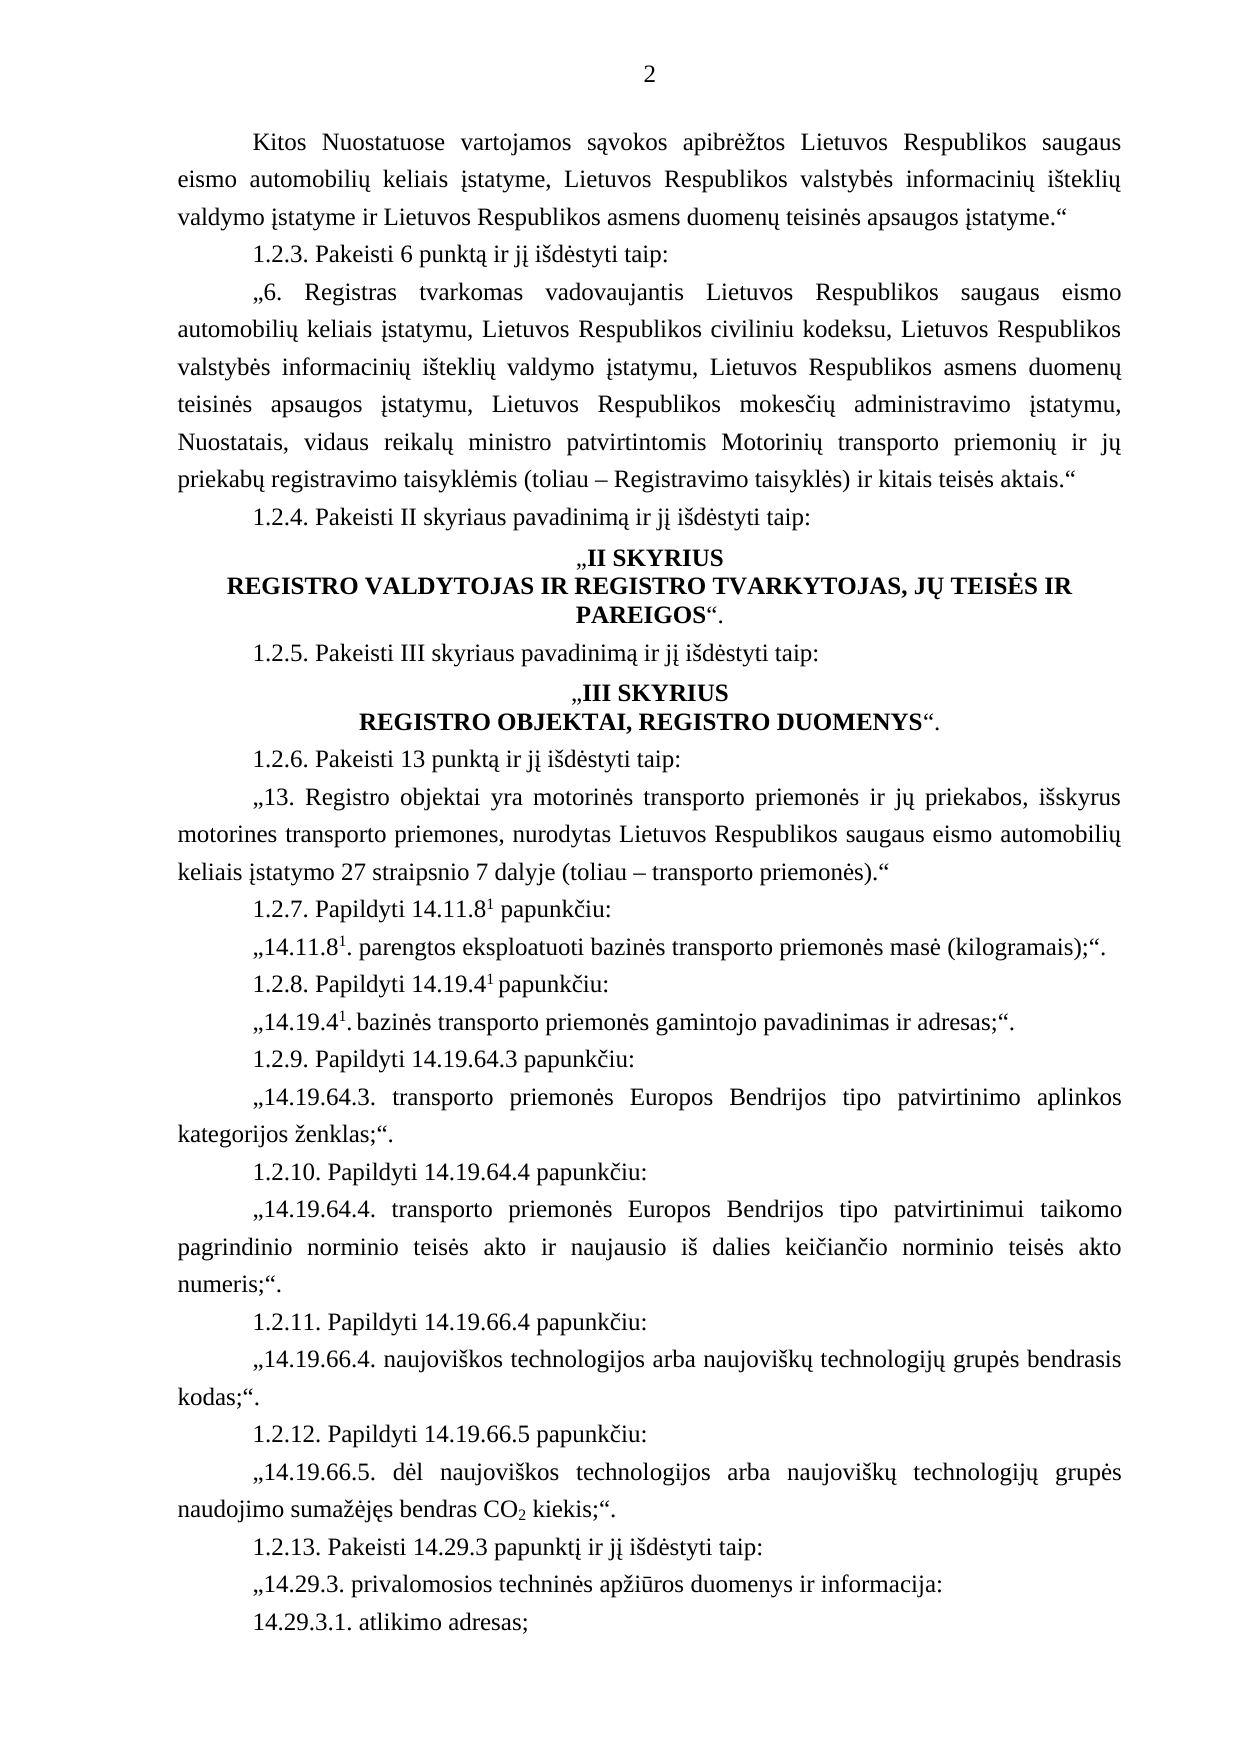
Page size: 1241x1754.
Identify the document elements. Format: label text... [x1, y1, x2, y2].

text „III SKYRIUS [177, 678, 1122, 707]
text „6. Registras tvarkomas vadovaujantis Lietuvos Respublikos saugaus eismo automobilių keliais įstatymu, Lietuvos Respublikos civiliniu kodeksu, Lietuvos Respublikos valstybės informacinių išteklių valdymo įstatymu, Lietuvos Respublikos asmens duomenų teisinės apsaugos įstatymu, Lietuvos Respublikos mokesčių administravimo įstatymu, Nuostatais, vidaus reikalų ministro patvirtintomis Motorinių transporto priemonių ir jų priekabų registravimo taisyklėmis (toliau – Registravimo taisyklės) ir kitais teisės aktais.“ [177, 268, 1122, 493]
text 1.2.3. Pakeisti 6 punktą ir jį išdėstyti taip: [177, 231, 1122, 268]
text 1.2.6. Pakeisti 13 punktą ir jį išdėstyti taip: [177, 736, 1122, 773]
text 1.2.13. Pakeisti 14.29.3 papunktį ir jį išdėstyti taip: [177, 1523, 1122, 1561]
text 1.2.8. Papildyti 14.19.41 papunkčiu: [177, 961, 1122, 998]
text 1.2.12. Papildyti 14.19.66.5 papunkčiu: [177, 1411, 1122, 1448]
text 1.2.9. Papildyti 14.19.64.3 papunkčiu: [177, 1036, 1122, 1073]
text „14.19.66.4. naujoviškos technologijos arba naujoviškų technologijų grupės bendrasis kodas;“. [177, 1336, 1122, 1411]
text „14.29.3. privalomosios techninės apžiūros duomenys ir informacija: [177, 1561, 1122, 1598]
text 1.2.10. Papildyti 14.19.64.4 papunkčiu: [177, 1148, 1122, 1186]
text „14.19.64.3. transporto priemonės Europos Bendrijos tipo patvirtinimo aplinkos kategorijos ženklas;“. [177, 1073, 1122, 1148]
text 1.2.5. Pakeisti III skyriaus pavadinimą ir jį išdėstyti taip: [177, 629, 1122, 666]
text „14.19.41. bazinės transporto priemonės gamintojo pavadinimas ir adresas;“. [177, 998, 1122, 1036]
text „13. Registro objektai yra motorinės transporto priemonės ir jų priekabos, išskyrus motorines transporto priemones, nurodytas Lietuvos Respublikos saugaus eismo automobilių keliais įstatymo 27 straipsnio 7 dalyje (toliau – transporto priemonės).“ [177, 773, 1122, 886]
text „II SKYRIUS [177, 543, 1122, 571]
text REGISTRO VALDYTOJAS IR REGISTRO TVARKYTOJAS, JŲ TEISĖS IR PAREIGOS“. [177, 571, 1122, 629]
text „14.11.81. parengtos eksploatuoti bazinės transporto priemonės masė (kilogramais);“. [177, 923, 1122, 961]
text „14.19.64.4. transporto priemonės Europos Bendrijos tipo patvirtinimui taikomo pagrindinio norminio teisės akto ir naujausio iš dalies keičiančio norminio teisės akto numeris;“. [177, 1186, 1122, 1298]
text 14.29.3.1. atlikimo adresas; [177, 1598, 1122, 1636]
text 1.2.7. Papildyti 14.11.81 papunkčiu: [177, 886, 1122, 923]
text REGISTRO OBJEKTAI, REGISTRO DUOMENYS“. [177, 707, 1122, 736]
text „14.19.66.5. dėl naujoviškos technologijos arba naujoviškų technologijų grupės naudojimo sumažėjęs bendras CO2 kiekis;“. [177, 1448, 1122, 1523]
text 1.2.4. Pakeisti II skyriaus pavadinimą ir jį išdėstyti taip: [177, 493, 1122, 531]
text 1.2.11. Papildyti 14.19.66.4 papunkčiu: [177, 1298, 1122, 1336]
text Kitos Nuostatuose vartojamos sąvokos apibrėžtos Lietuvos Respublikos saugaus eismo automobilių keliais įstatyme, Lietuvos Respublikos valstybės informacinių išteklių valdymo įstatyme ir Lietuvos Respublikos asmens duomenų teisinės apsaugos įstatyme.“ [177, 118, 1122, 231]
